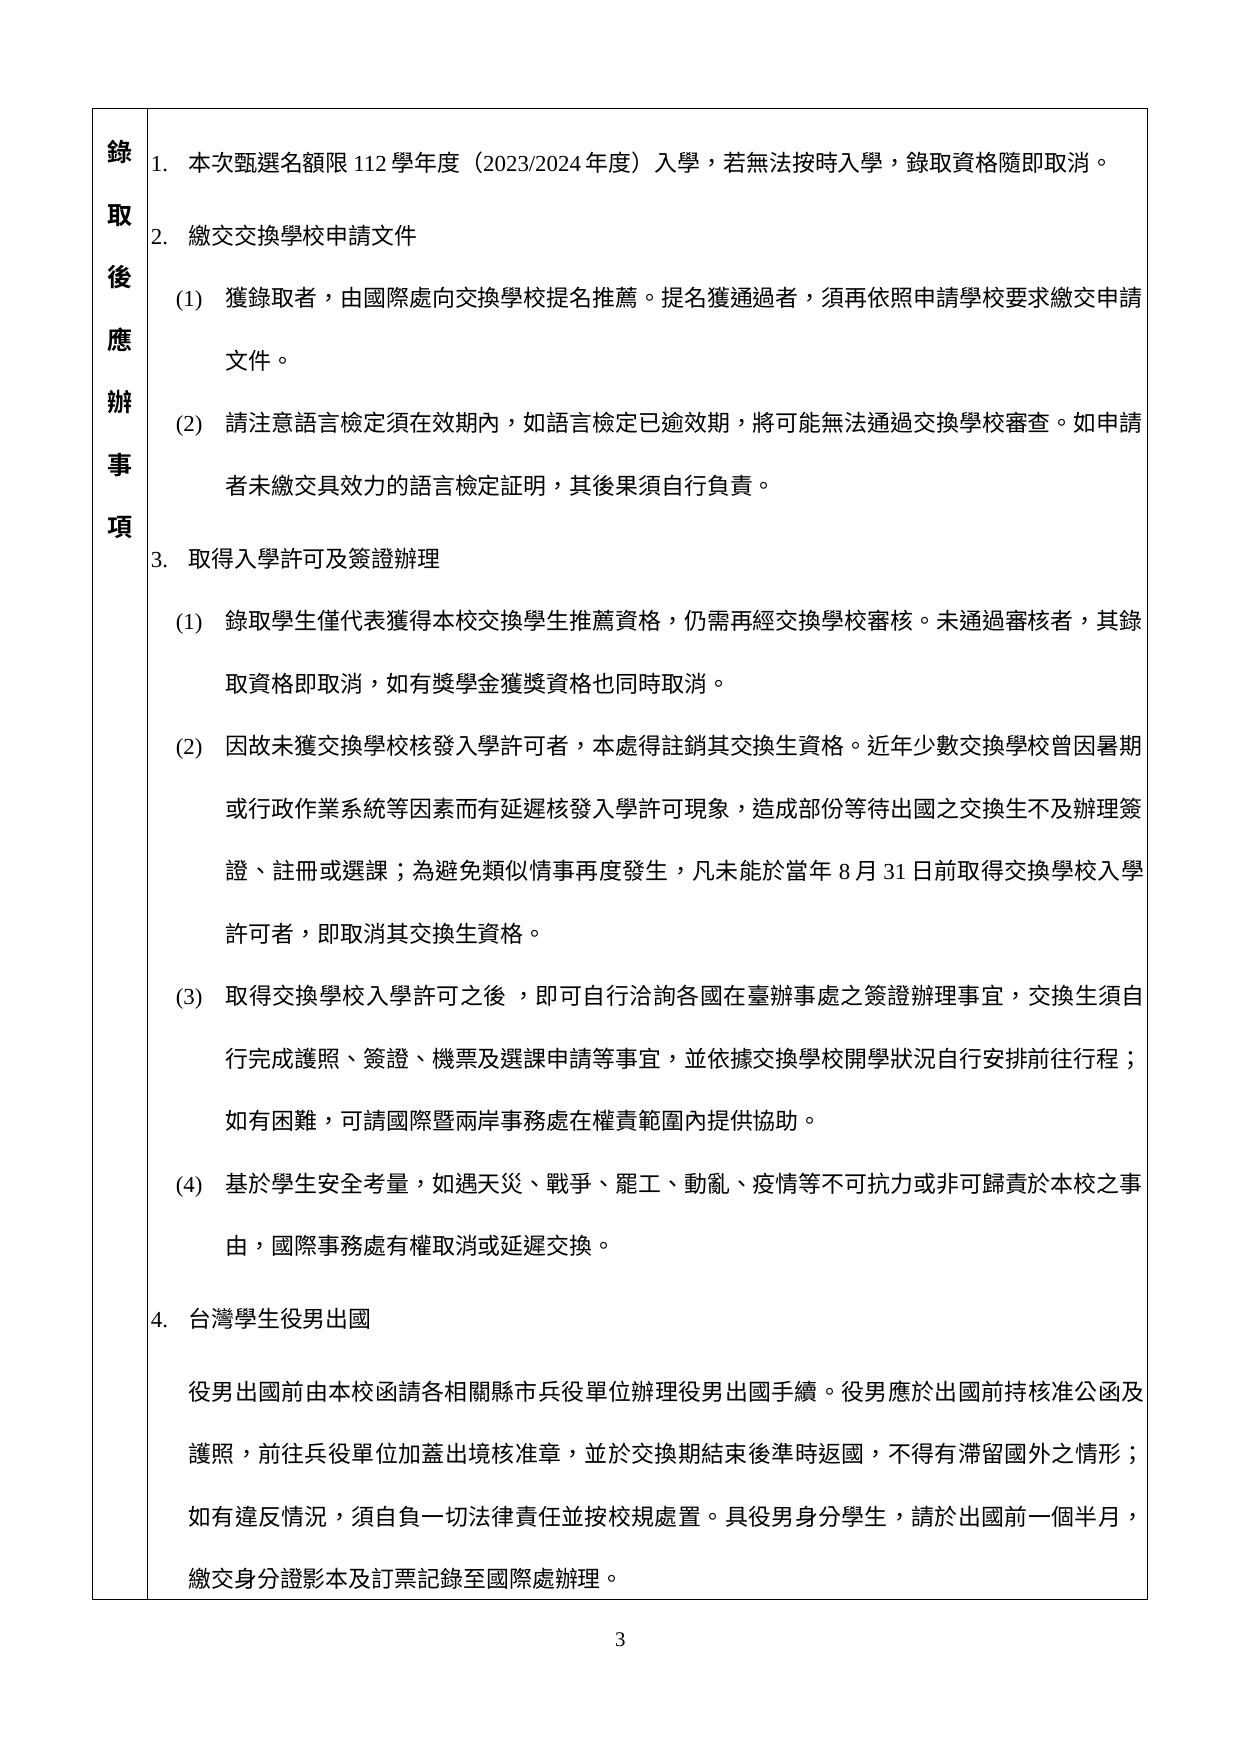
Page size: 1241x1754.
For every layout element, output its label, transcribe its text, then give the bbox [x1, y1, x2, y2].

table_cell 本次甄選名額限112學年度（2023/2024年度）入學，若無法按時入學，錄取資格隨即取消。 繳交交換學校申請文件 獲錄取者，由國際處向交換學校提名推薦。提名獲通過者，須再依照申請學校要求繳交申請文件。 請注意語言檢定須在效期內，如語言檢定已逾效期，將可能無法通過交換學校審查。如申請者未繳交具效力的語言檢定証明，其後果須自行負責。 取得入學許可及簽證辦理 錄取學生僅代表獲得本校交換學生推薦資格，仍需再經交換學校審核。未通過審核者，其錄取資格即取消，如有獎學金獲獎資格也同時取消。 因故未獲交換學校核發入學許可者，本處得註銷其交換生資格。近年少數交換學校曾因暑期或行政作業系統等因素而有延遲核發入學許可現象，造成部份等待出國之交換生不及辦理簽證、註冊或選課；為避免類似情事再度發生，凡未能於當年8月31日前取得交換學校入學許可者，即取消其交換生資格。 取得交換學校入學許可之後 ，即可自行洽詢各國在臺辦事處之簽證辦理事宜，交換生須自行完成護照、簽證、機票及選課申請等事宜，並依據交換學校開學狀況自行安排前往行程；如有困難，可請國際暨兩岸事務處在權責範圍內提供協助。 基於學生安全考量，如遇天災、戰爭、罷工、動亂、疫情等不可抗力或非可歸責於本校之事由，國際事務處有權取消或延遲交換。 台灣學生役男出國 役男出國前由本校函請各相關縣市兵役單位辦理役男出國手續。役男應於出國前持核准公函及護照，前往兵役單位加蓋出境核准章，並於交換期結束後準時返國，不得有滯留國外之情形；如有違反情況，須自負一切法律責任並按校規處置。具役男身分學生，請於出國前一個半月，繳交身分證影本及訂票記錄至國際處辦理。 註冊繳費與學籍保留 交換生於交換期間須繳交本校全額學雜費並註冊，於交換學校免繳學雜費，但其餘個人支出均須自行負擔。(如交換學校有不同於本校之雜費項目，學生仍須繳交)。 學分抵免 交換生出國前應與所屬系、所充分溝通學分抵免事宜。返國後學分抵免，悉依各所屬系、所規定辦理。亦即於交換學校所修學分，不保證可採計與本校相同學分數或全數採計；若因兩校算法不同，以致學生損失部分學分數，本處無法替同學開立證明，且無替同學爭取採計相同學分數之責任。如因學分採計問題導致無法如期畢業者，須自行承擔後果。 其他注意事項 錄取學生不得要求更換交換學校。若交換學校所核可之校區，院系或交換學期並非同學所預期，學生須自行斟酌是否接受或放棄錄取資格，不得要求更換校區、院系或交換學期。 各校交換名額及條件若因該校規定變動而更改，學生必須接受，不得有異議。 本校交換計畫不提供交換學校校內宿舍申請保證；交換學校亦無保證提供校內宿舍之責任。學生須依各校規定自行申請宿舍。未申請到宿舍者，須自行安排外宿事宜，本處無替同學爭取校內宿舍之責任。 部分學校雖有提供免收住宿費之優惠，但仍有可能因該校政策變動而取消，本校不保證一定能獲得免住宿費優待。若該校取消免住宿費優惠或提高住宿費，學生仍須依該校規定繳交，本處無替同學爭取免住宿費之責任。 除學生平安保險外，交換生須於出國前自行購買自出國日起至加入當地國民保險前之保險（含醫療、意外、海外急難救助等），並將保險單影印一份於出國前2週內送交國際處存檔備查。若學生未購買保險，本校有權取消其錄取資格。 交換期間交換學校無提供工讀機會之義務。 交換學生因特殊變故無法如期前往錄取學校或中退交換生資格者，應向國際事務處申請撤銷。無故退出造成兩校間交流作業困擾者，依相關校規議處。 [148, 109, 1147, 1599]
table_cell 錄取後 應辦事項 [93, 109, 147, 1599]
